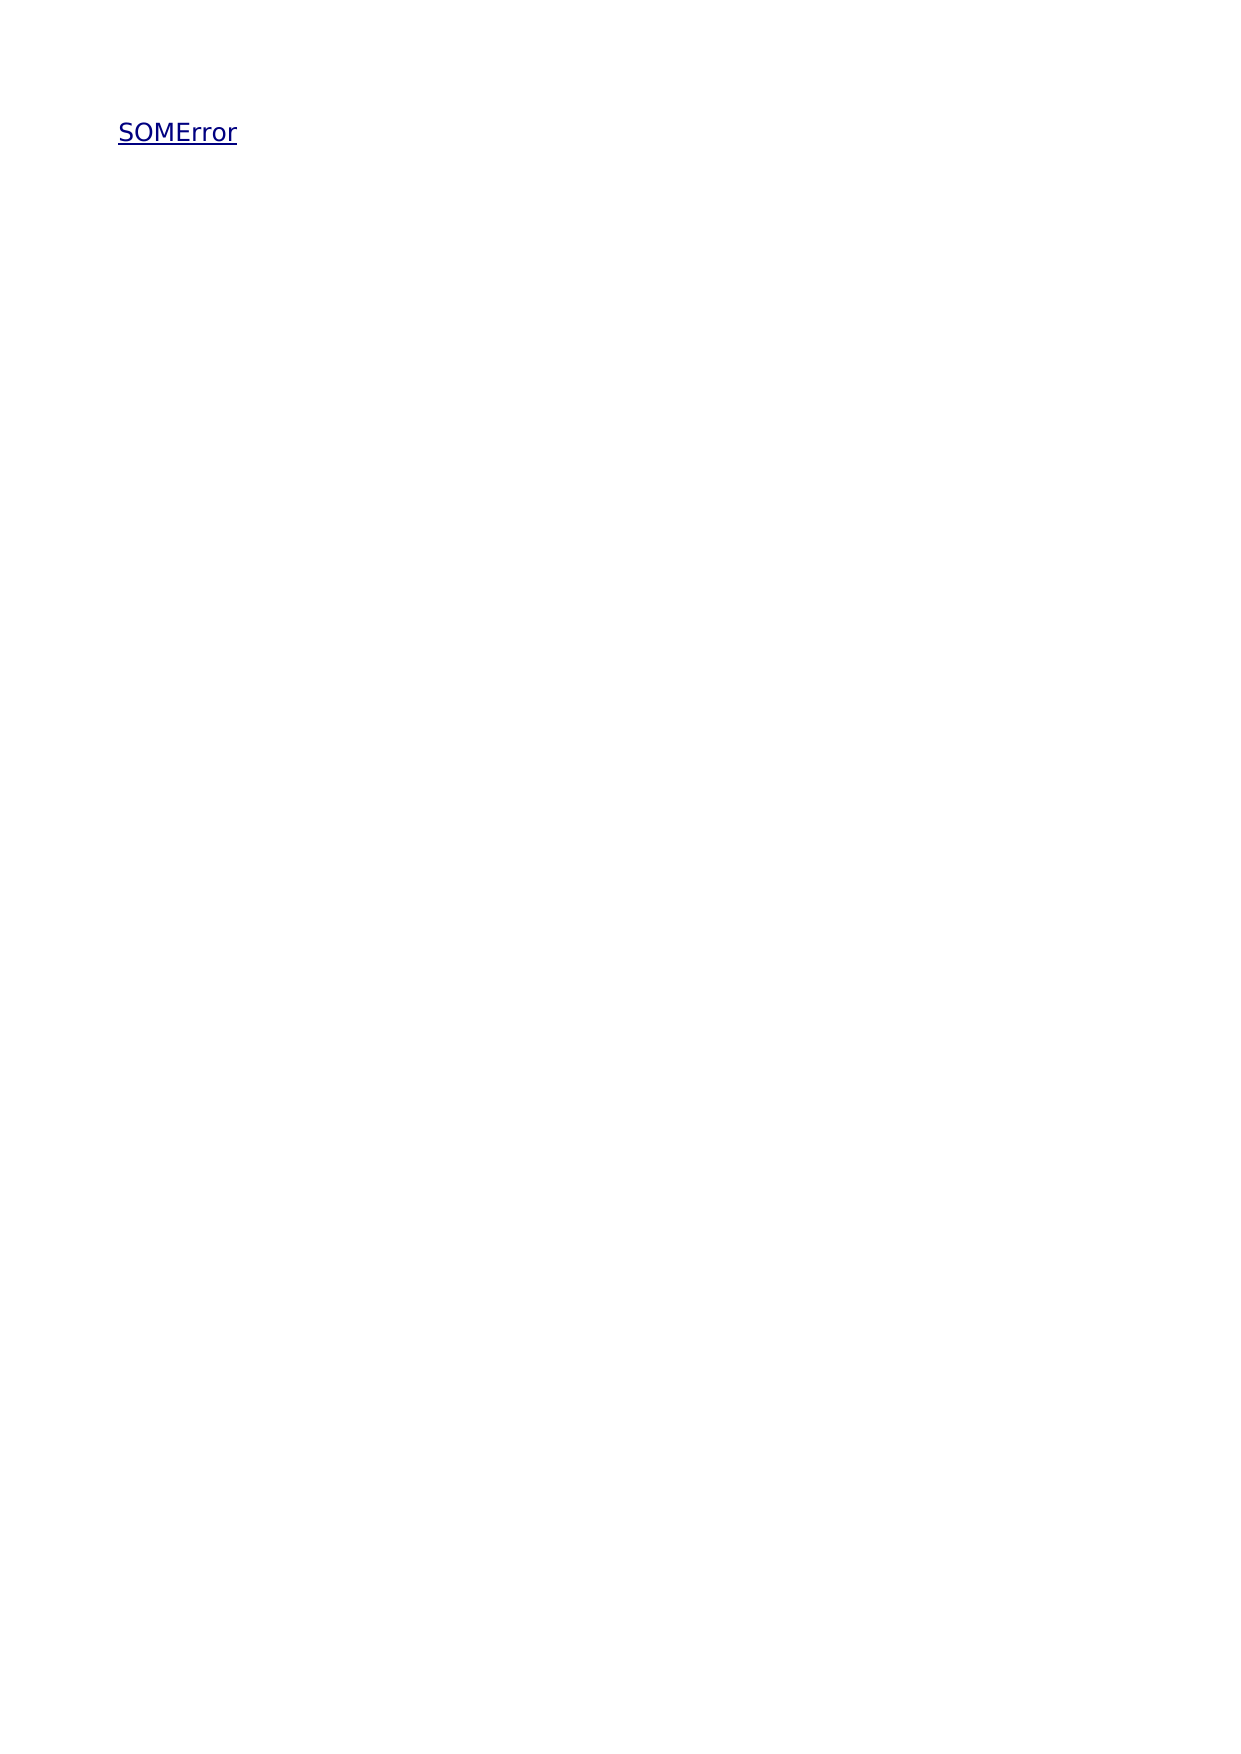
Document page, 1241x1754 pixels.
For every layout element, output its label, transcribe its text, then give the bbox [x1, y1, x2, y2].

text SOMError [118, 118, 1122, 147]
